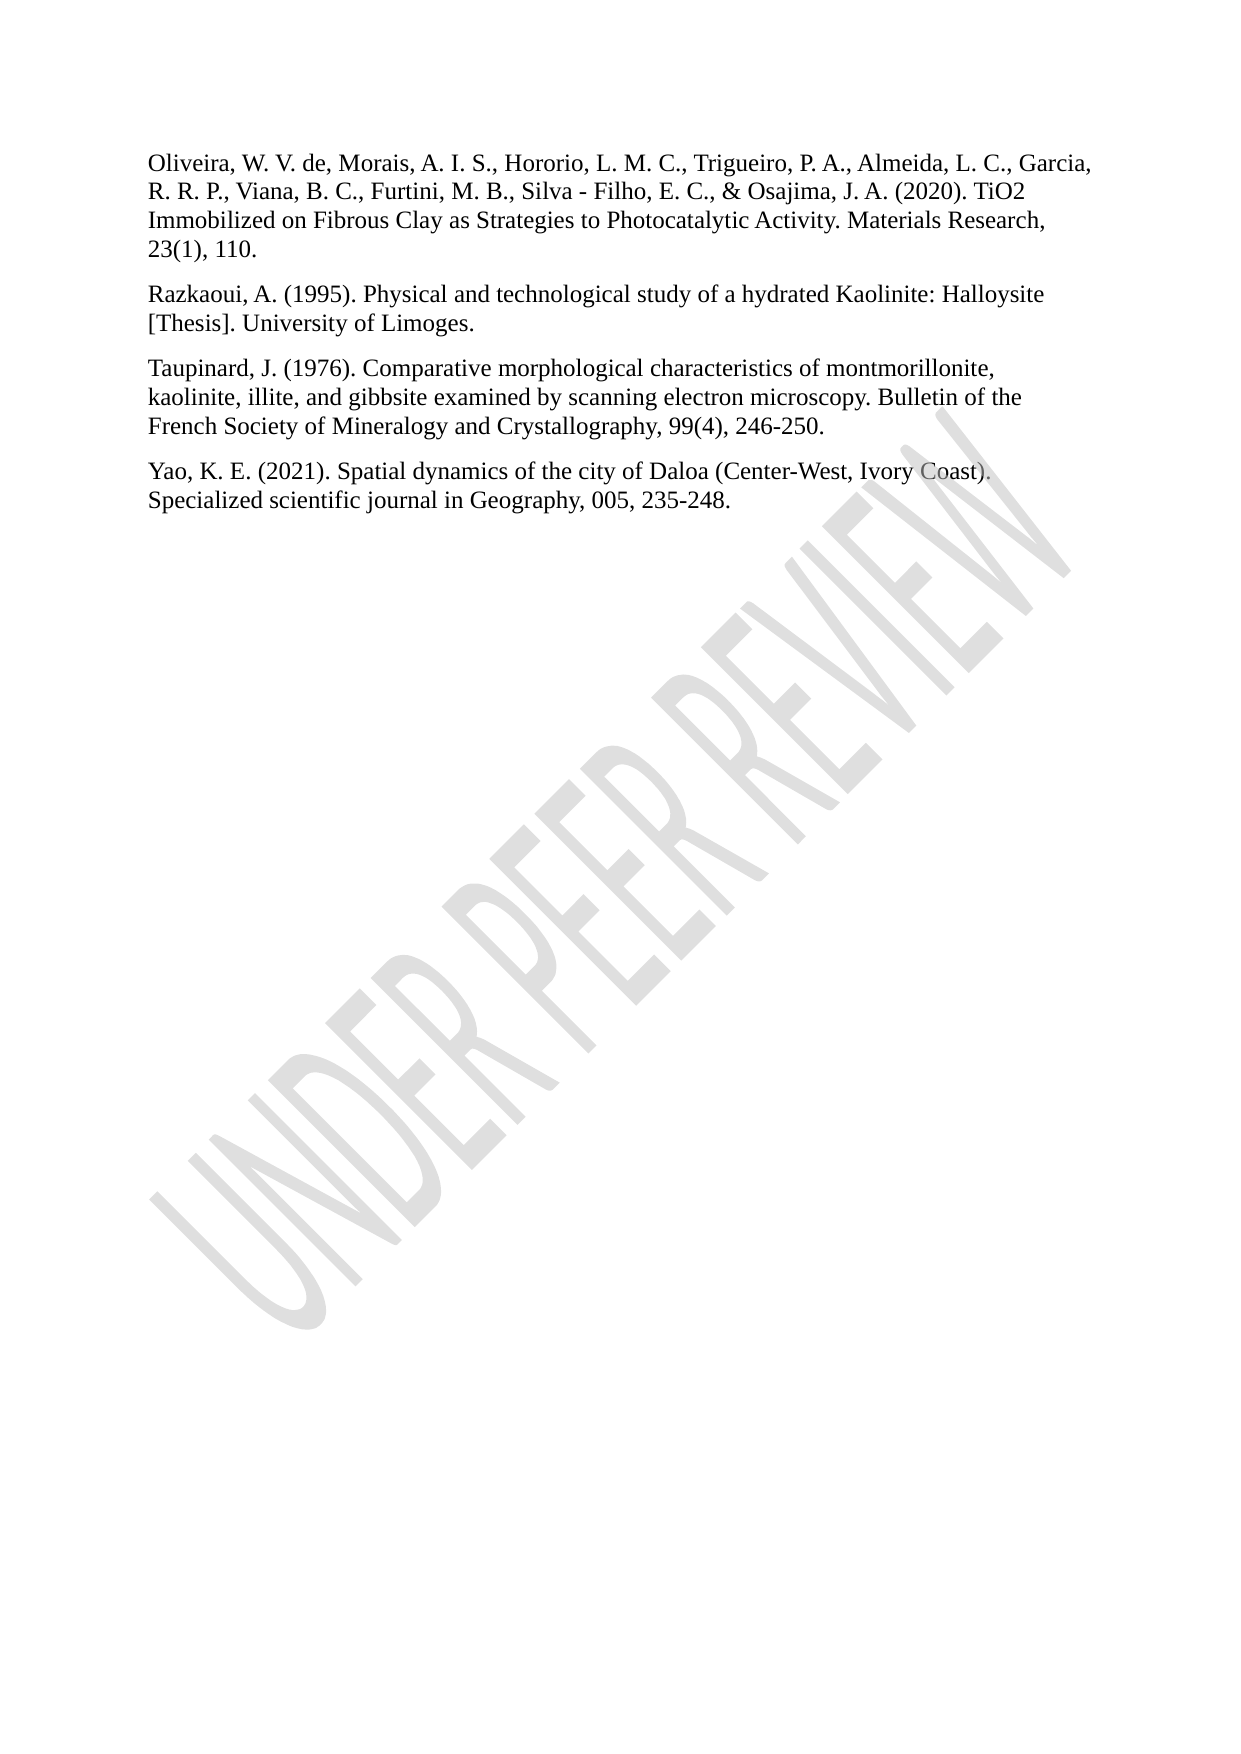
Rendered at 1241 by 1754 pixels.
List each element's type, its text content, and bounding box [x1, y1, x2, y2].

text Razkaoui, A. (1995). Physical and technological study of a hydrated Kaolinite: Halloysite [Thesis]. University of Limoges. [148, 279, 1093, 337]
text Yao, K. E. (2021). Spatial dynamics of the city of Daloa (Center-West, Ivory Coast). Specialized scientific journal in Geography, 005, 235-248. [148, 456, 947, 514]
text Oliveira, W. V. de, Morais, A. I. S., Hororio, L. M. C., Trigueiro, P. A., Almeida, L. C., Garcia, R. R. P., Viana, B. C., Furtini, M. B., Silva - Filho, E. C., & Osajima, J. A. (2020). TiO2 Immobilized on Fibrous Clay as Strategies to Photocatalytic Activity. Materials Research, 23(1), 110. [148, 148, 1093, 263]
text Yao, K. E. (2021). Spatial dynamics of the city of Daloa (Center-West, Ivory Coast). Specialized scientific journal in Geography, 005, 235-248. [924, 456, 1011, 514]
text Taupinard, J. (1976). Comparative morphological characteristics of montmorillonite, kaolinite, illite, and gibbsite examined by scanning electron microscopy. Bulletin of the French Society of Mineralogy and Crystallography, 99(4), 246-250. [148, 353, 1093, 440]
text Yao, K. E. (2021). Spatial dynamics of the city of Daloa (Center-West, Ivory Coast). Specialized scientific journal in Geography, 005, 235-248. [983, 456, 1093, 514]
